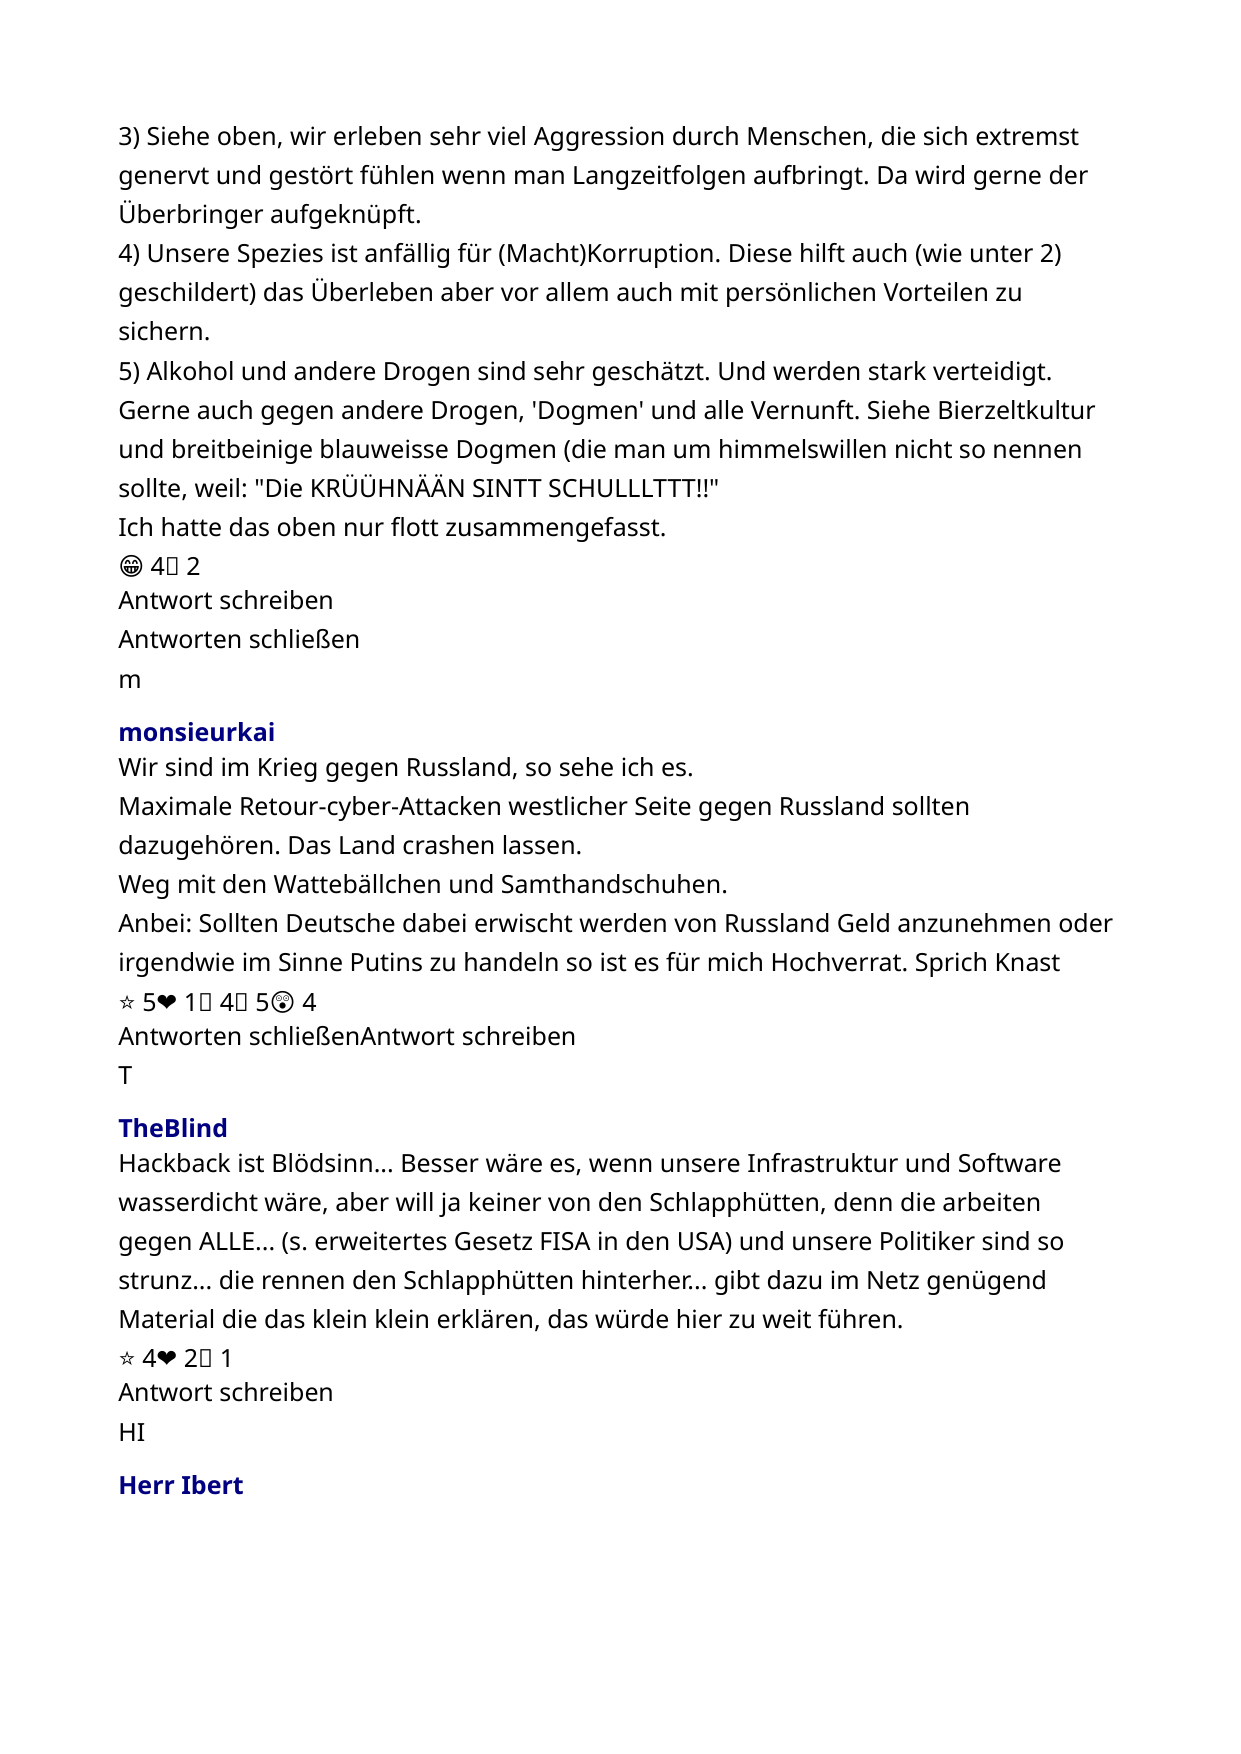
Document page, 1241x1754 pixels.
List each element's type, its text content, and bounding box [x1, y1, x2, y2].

text Antworten schließenAntwort schreiben [118, 1018, 1122, 1052]
text Antworten schließen [118, 622, 1122, 656]
subtitle TheBlind [118, 1111, 1122, 1145]
text Ich hatte das oben nur flott zusammengefasst. [118, 510, 1122, 544]
text m [118, 661, 1122, 695]
subtitle Herr Ibert [118, 1468, 1122, 1502]
text Hackback ist Blödsinn... Besser wäre es, wenn unsere Infrastruktur und Software wasserdicht wäre, aber will ja keiner von den Schlapphütten, denn die arbeiten gegen ALLE... (s. erweitertes Gesetz FISA in den USA) und unsere Politiker sind so strunz... die rennen den Schlapphütten hinterher... gibt dazu im Netz genügend Material die das klein klein erklären, das würde hier zu weit führen. [118, 1145, 1122, 1336]
text Antwort schreiben [118, 1375, 1122, 1409]
text 3) Siehe oben, wir erleben sehr viel Aggression durch Menschen, die sich extremst genervt und gestört fühlen wenn man Langzeitfolgen aufbringt. Da wird gerne der Überbringer aufgeknüpft. [118, 118, 1122, 231]
text Antwort schreiben [118, 583, 1122, 617]
text Weg mit den Wattebällchen und Samthandschuhen. [118, 867, 1122, 901]
text Maximale Retour-cyber-Attacken westlicher Seite gegen Russland sollten dazugehören. Das Land crashen lassen. [118, 788, 1122, 862]
text ⭐️ 5❤️ 1🙁 4🤨 5😲 4 [118, 984, 1122, 1018]
text HI [118, 1414, 1122, 1448]
text Wir sind im Krieg gegen Russland, so sehe ich es. [118, 749, 1122, 783]
text T [118, 1057, 1122, 1091]
text 😁 4🤨 2 [118, 549, 1122, 583]
text 5) Alkohol und andere Drogen sind sehr geschätzt. Und werden stark verteidigt. Gerne auch gegen andere Drogen, 'Dogmen' und alle Vernunft. Siehe Bierzeltkultur und breitbeinige blauweisse Dogmen (die man um himmelswillen nicht so nennen sollte, weil: "Die KRÜÜHNÄÄN SINTT SCHULLLTTT!!" [118, 353, 1122, 505]
text ⭐️ 4❤️ 2🤨 1 [118, 1341, 1122, 1375]
text 4) Unsere Spezies ist anfällig für (Macht)Korruption. Diese hilft auch (wie unter 2) geschildert) das Überleben aber vor allem auch mit persönlichen Vorteilen zu sichern. [118, 236, 1122, 348]
text Anbei: Sollten Deutsche dabei erwischt werden von Russland Geld anzunehmen oder irgendwie im Sinne Putins zu handeln so ist es für mich Hochverrat. Sprich Knast [118, 906, 1122, 979]
subtitle monsieurkai [118, 715, 1122, 749]
